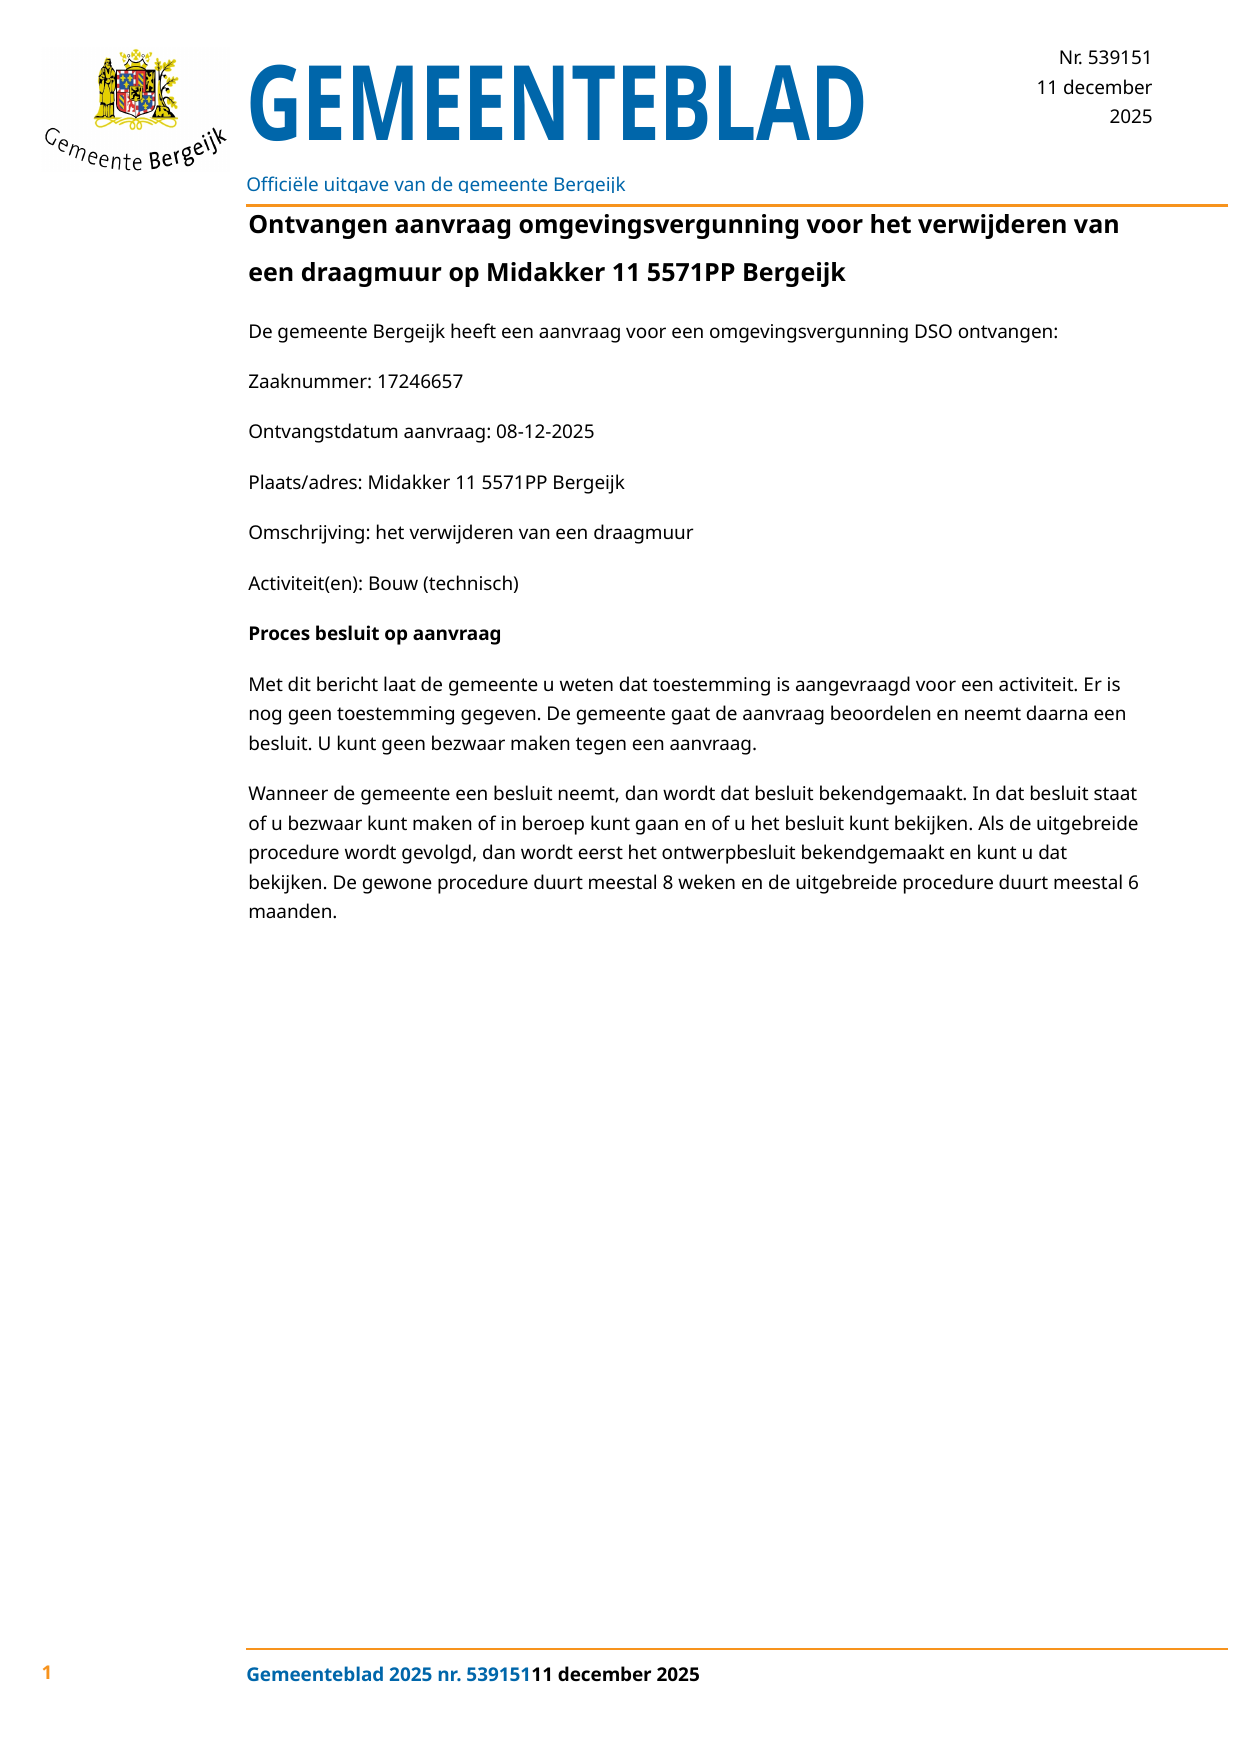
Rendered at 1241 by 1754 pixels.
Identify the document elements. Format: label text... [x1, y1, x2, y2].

text Wanneer de gemeente een besluit neemt, dan wordt dat besluit bekendgemaakt. In dat besluit staat of u bezwaar kunt maken of in beroep kunt gaan en of u het besluit kunt bekijken. Als de uitgebreide procedure wordt gevolgd, dan wordt eerst het ontwerpbesluit bekendgemaakt en kunt u dat bekijken. De gewone procedure duurt meestal 8 weken en de uitgebreide procedure duurt meestal 6 maanden. [248, 780, 1152, 924]
text Plaats/adres: Midakker 11 5571PP Bergeijk [248, 469, 1152, 495]
text Activiteit(en): Bouw (technisch) [248, 570, 1152, 596]
picture [41, 47, 231, 172]
text Zaaknummer: 17246657 [248, 368, 1152, 394]
text Omschrijving: het verwijderen van een draagmuur [248, 519, 1152, 545]
text Ontvangstdatum aanvraag: 08-12-2025 [248, 419, 1152, 444]
text Ontvangen aanvraag omgevingsvergunning voor het verwijderen van een draagmuur op Midakker 11 5571PP Bergeijk [248, 207, 1152, 288]
text Proces besluit op aanvraag [248, 620, 1152, 646]
text De gemeente Bergeijk heeft een aanvraag voor een omgevingsvergunning DSO ontvangen: [248, 318, 1152, 344]
text Met dit bericht laat de gemeente u weten dat toestemming is aangevraagd voor een activiteit. Er is nog geen toestemming gegeven. De gemeente gaat de aanvraag beoordelen en neemt daarna een besluit. U kunt geen bezwaar maken tegen een aanvraag. [248, 671, 1152, 756]
